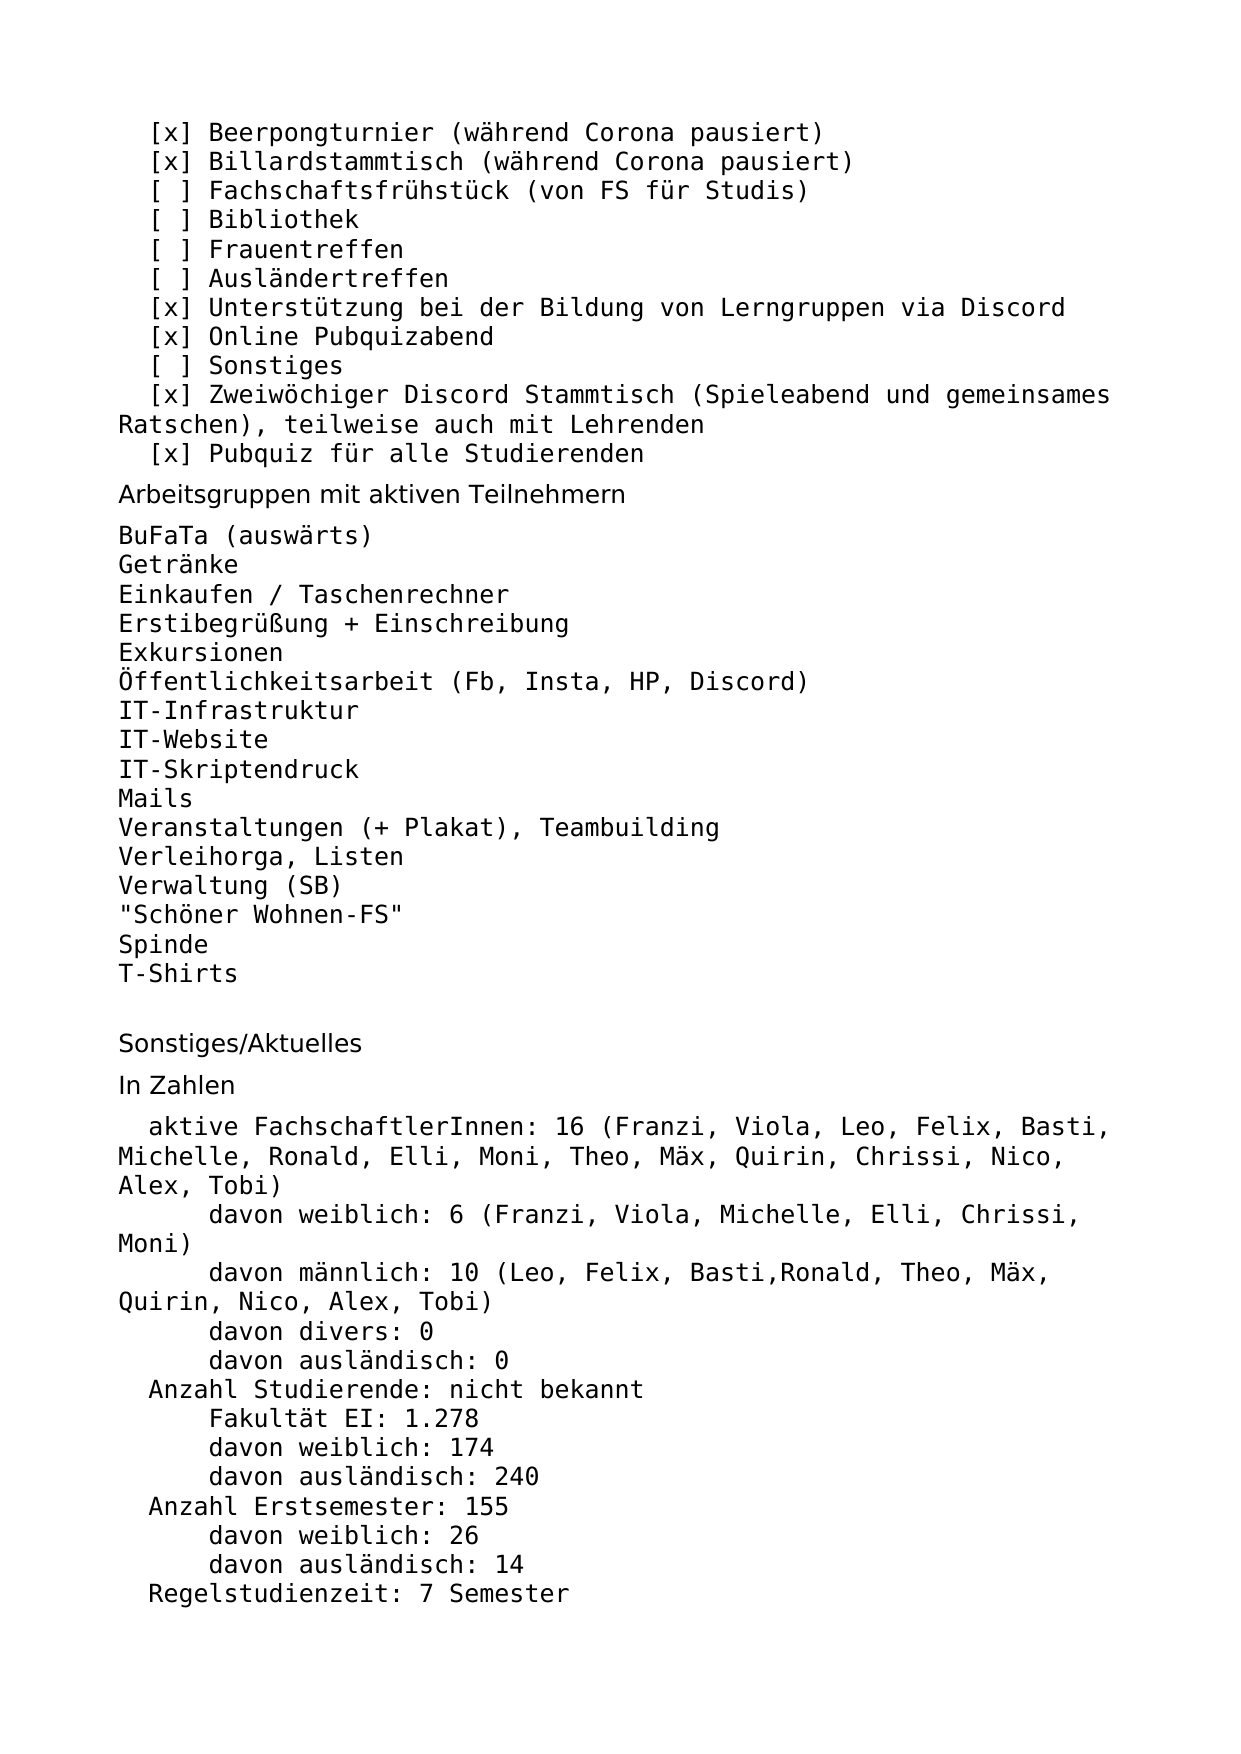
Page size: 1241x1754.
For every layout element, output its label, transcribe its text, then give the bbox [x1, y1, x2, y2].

text aktive FachschaftlerInnen: 16 (Franzi, Viola, Leo, Felix, Basti, Michelle, Ronald, Elli, Moni, Theo, Mäx, Quirin, Chrissi, Nico, Alex, Tobi) davon weiblich: 6 (Franzi, Viola, Michelle, Elli, Chrissi, Moni) davon männlich: 10 (Leo, Felix, Basti,Ronald, Theo, Mäx, Quirin, Nico, Alex, Tobi) davon divers: 0 davon ausländisch: 0 Anzahl Studierende: nicht bekannt Fakultät EI: 1.278 davon weiblich: 174 davon ausländisch: 240 Anzahl Erstsemester: 155 davon weiblich: 26 davon ausländisch: 14 Regelstudienzeit: 7 Semester [118, 1112, 1122, 1608]
text In Zahlen [118, 1071, 1122, 1100]
text Sonstiges/Aktuelles [118, 1029, 1122, 1058]
text [x] Beerpongturnier (während Corona pausiert) [x] Billardstammtisch (während Corona pausiert) [ ] Fachschaftsfrühstück (von FS für Studis) [ ] Bibliothek [ ] Frauentreffen [ ] Ausländertreffen [x] Unterstützung bei der Bildung von Lerngruppen via Discord [x] Online Pubquizabend [ ] Sonstiges [x] Zweiwöchiger Discord Stammtisch (Spieleabend und gemeinsames Ratschen), teilweise auch mit Lehrenden [x] Pubquiz für alle Studierenden [118, 118, 1122, 468]
text BuFaTa (auswärts) Getränke Einkaufen / Taschenrechner Erstibegrüßung + Einschreibung Exkursionen Öffentlichkeitsarbeit (Fb, Insta, HP, Discord) IT-Infrastruktur IT-Website IT-Skriptendruck Mails Veranstaltungen (+ Plakat), Teambuilding Verleihorga, Listen Verwaltung (SB) "Schöner Wohnen-FS" Spinde T-Shirts [118, 522, 1122, 1017]
text Arbeitsgruppen mit aktiven Teilnehmern [118, 480, 1122, 509]
